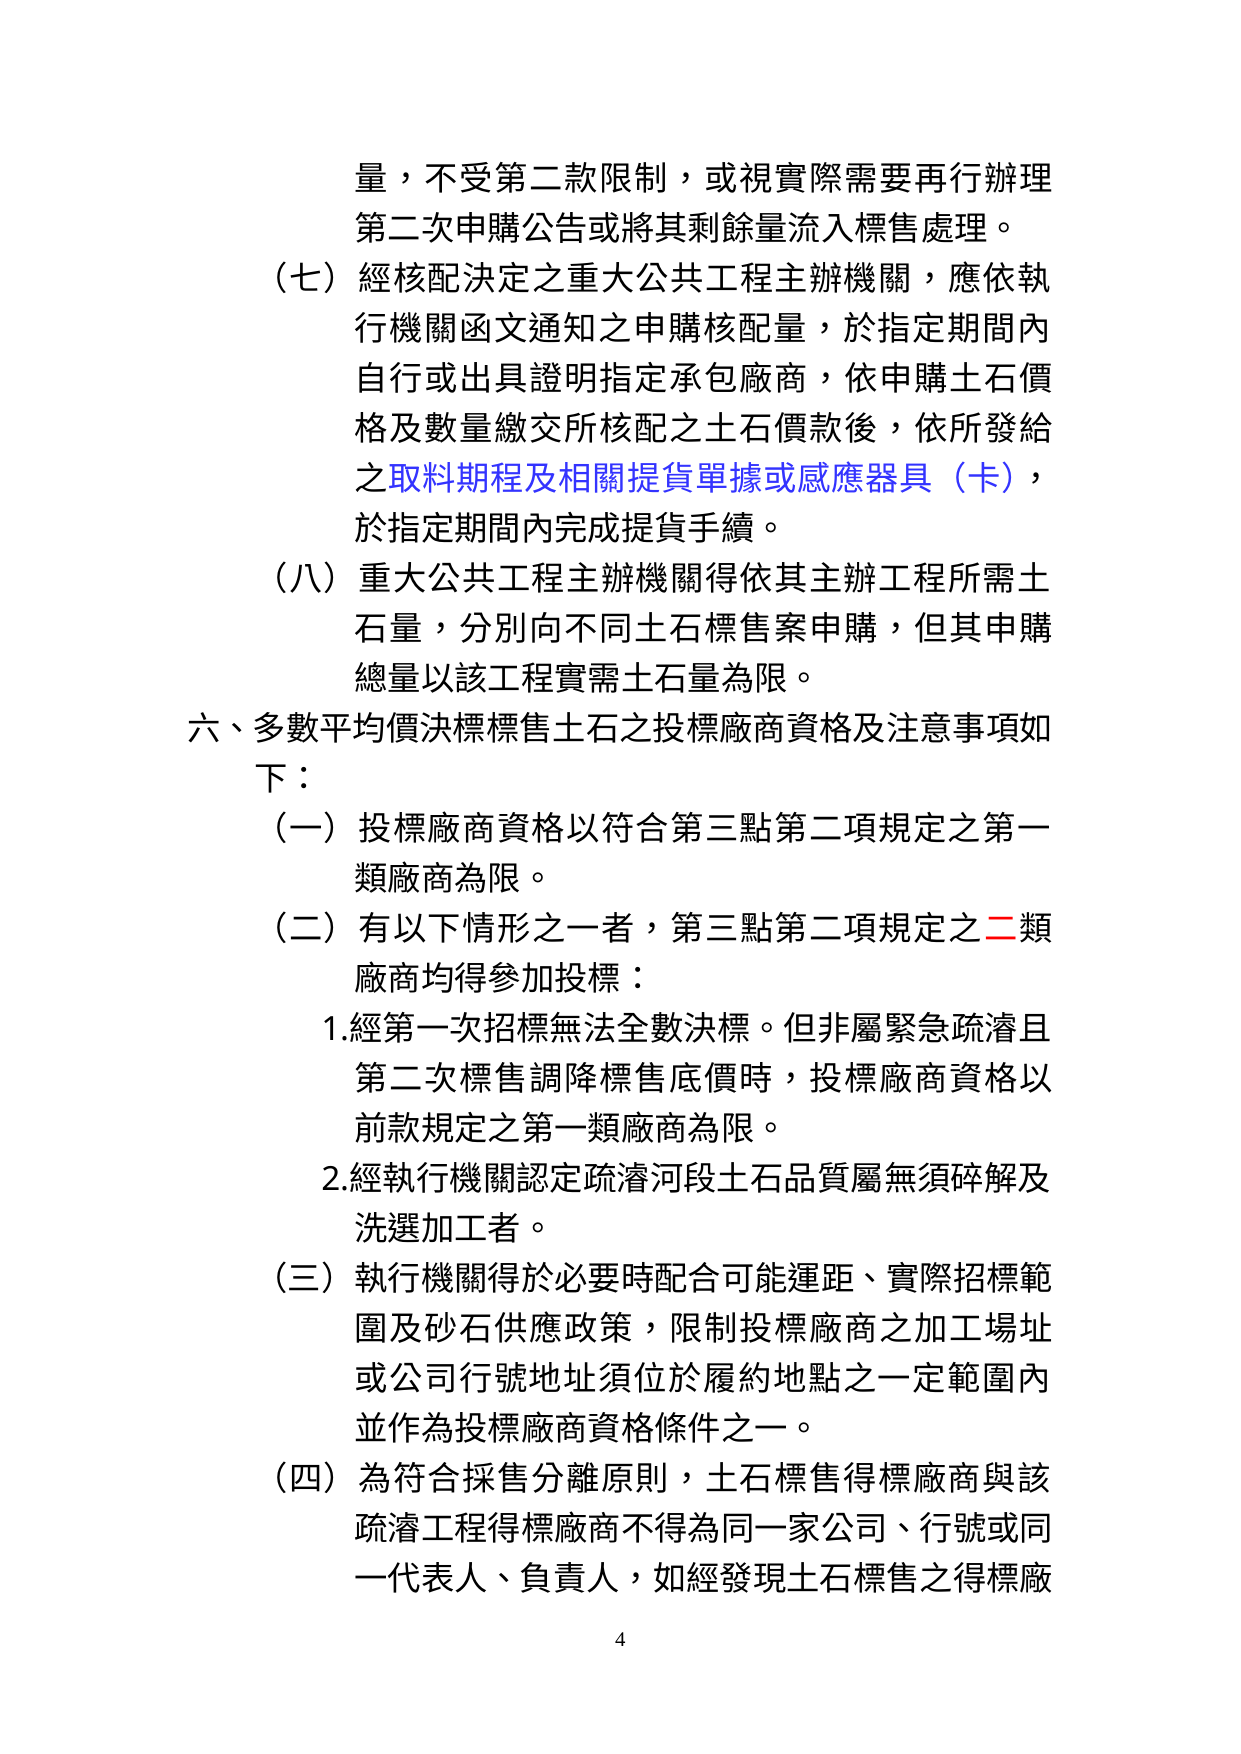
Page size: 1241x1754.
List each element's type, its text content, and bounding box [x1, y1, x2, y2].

text （七）經核配決定之重大公共工程主辦機關，應依執行機關函文通知之申購核配量，於指定期間內，自行或出具證明指定承包廠商，依申購土石價格及數量繳交所核配之土石價款後，依所發給之取料期程及相關提貨單據或感應器具（卡），於指定期間內完成提貨手續。 [254, 250, 1053, 550]
text （一）投標廠商資格以符合第三點第二項規定之第一類廠商為限。 [254, 800, 1053, 900]
text 六、多數平均價決標標售土石之投標廠商資格及注意事項如下： [187, 700, 1053, 800]
text 1.經第一次招標無法全數決標。但非屬緊急疏濬且第二次標售調降標售底價時，投標廠商資格以前款規定之第一類廠商為限。 [321, 1000, 1053, 1150]
text （三）執行機關得於必要時配合可能運距、實際招標範圍及砂石供應政策，限制投標廠商之加工場址或公司行號地址須位於履約地點之一定範圍內，並作為投標廠商資格條件之一。 [254, 1250, 1053, 1450]
text （八）重大公共工程主辦機關得依其主辦工程所需土石量，分別向不同土石標售案申購，但其申購總量以該工程實需土石量為限。 [254, 550, 1053, 700]
text 2.經執行機關認定疏濬河段土石品質屬無須碎解及洗選加工者。 [321, 1150, 1053, 1250]
text （四）為符合採售分離原則，土石標售得標廠商與該疏濬工程得標廠商不得為同一家公司、行號或同一代表人、負責人，如經發現土石標售之得標廠商有上述情形時，執行機關應予取消其得標資格。 [254, 1450, 1053, 1600]
text （二）有以下情形之一者，第三點第二項規定之二類廠商均得參加投標： [254, 900, 1053, 1000]
text （六）執行機關得以疏濬之土石品質作為提供申購優先順序之考量。實際申購總量超過規劃申購量時，由執行機關訂期協調或公開抽籤決定；如實際申購總量未達規劃申購量時，執行機關得徵詢申購機關（構）依其實際需求酌增核配其申購量，不受第二款限制，或視實際需要再行辦理第二次申購公告或將其剩餘量流入標售處理。 [254, 150, 1053, 250]
